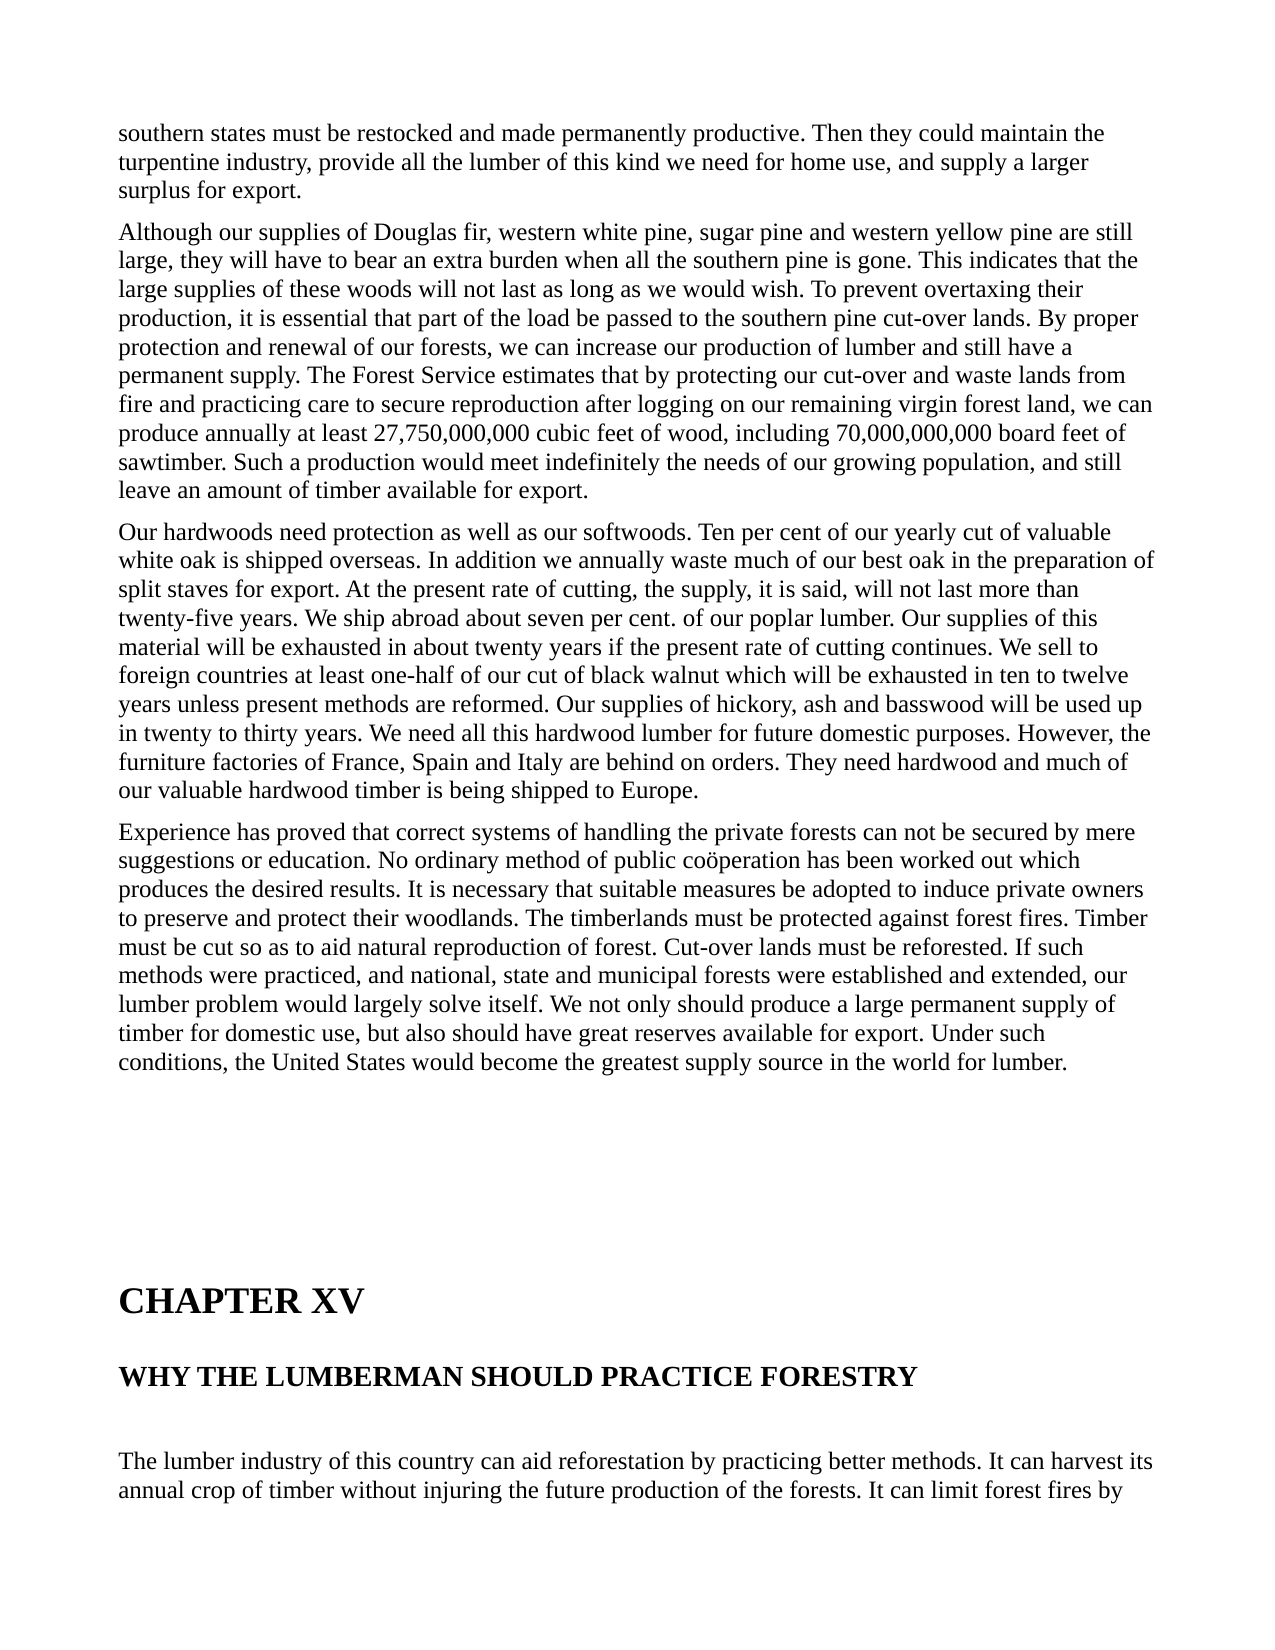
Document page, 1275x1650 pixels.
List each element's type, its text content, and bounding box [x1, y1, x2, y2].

text Our hardwoods need protection as well as our softwoods. Ten per cent of our yearly cut of valuable white oak is shipped overseas. In addition we annually waste much of our best oak in the preparation of split staves for export. At the present rate of cutting, the supply, it is said, will not last more than twenty-five years. We ship abroad about seven per cent. of our poplar lumber. Our supplies of this material will be exhausted in about twenty years if the present rate of cutting continues. We sell to foreign countries at least one-half of our cut of black walnut which will be exhausted in ten to twelve years unless present methods are reformed. Our supplies of hickory, ash and basswood will be used up in twenty to thirty years. We need all this hardwood lumber for future domestic purposes. However, the furniture factories of France, Spain and Italy are behind on orders. They need hardwood and much of our valuable hardwood timber is being shipped to Europe. [118, 517, 1157, 804]
subtitle WHY THE LUMBERMAN SHOULD PRACTICE FORESTRY [118, 1359, 1157, 1392]
text Although our supplies of Douglas fir, western white pine, sugar pine and western yellow pine are still large, they will have to bear an extra burden when all the southern pine is gone. This indicates that the large supplies of these woods will not last as long as we would wish. To prevent overtaxing their production, it is essential that part of the load be passed to the southern pine cut-over lands. By proper protection and renewal of our forests, we can increase our production of lumber and still have a permanent supply. The Forest Service estimates that by protecting our cut-over and waste lands from fire and practicing care to secure reproduction after logging on our remaining virgin forest land, we can produce annually at least 27,750,000,000 cubic feet of wood, including 70,000,000,000 board feet of sawtimber. Such a production would meet indefinitely the needs of our growing population, and still leave an amount of timber available for export. [118, 217, 1157, 504]
subtitle CHAPTER XV [118, 1278, 1157, 1321]
text Experience has proved that correct systems of handling the private forests can not be secured by mere suggestions or education. No ordinary method of public coöperation has been worked out which produces the desired results. It is necessary that suitable measures be adopted to induce private owners to preserve and protect their woodlands. The timberlands must be protected against forest fires. Timber must be cut so as to aid natural reproduction of forest. Cut-over lands must be reforested. If such methods were practiced, and national, state and municipal forests were established and extended, our lumber problem would largely solve itself. We not only should produce a large permanent supply of timber for domestic use, but also should have great reserves available for export. Under such conditions, the United States would become the greatest supply source in the world for lumber. [118, 817, 1157, 1076]
text southern states must be restocked and made permanently productive. Then they could maintain the turpentine industry, provide all the lumber of this kind we need for home use, and supply a larger surplus for export. [118, 118, 1157, 204]
text The lumber industry of this country can aid reforestation by practicing better methods. It can harvest its annual crop of timber without injuring the future production of the forests. It can limit forest fires by [118, 1446, 1157, 1503]
